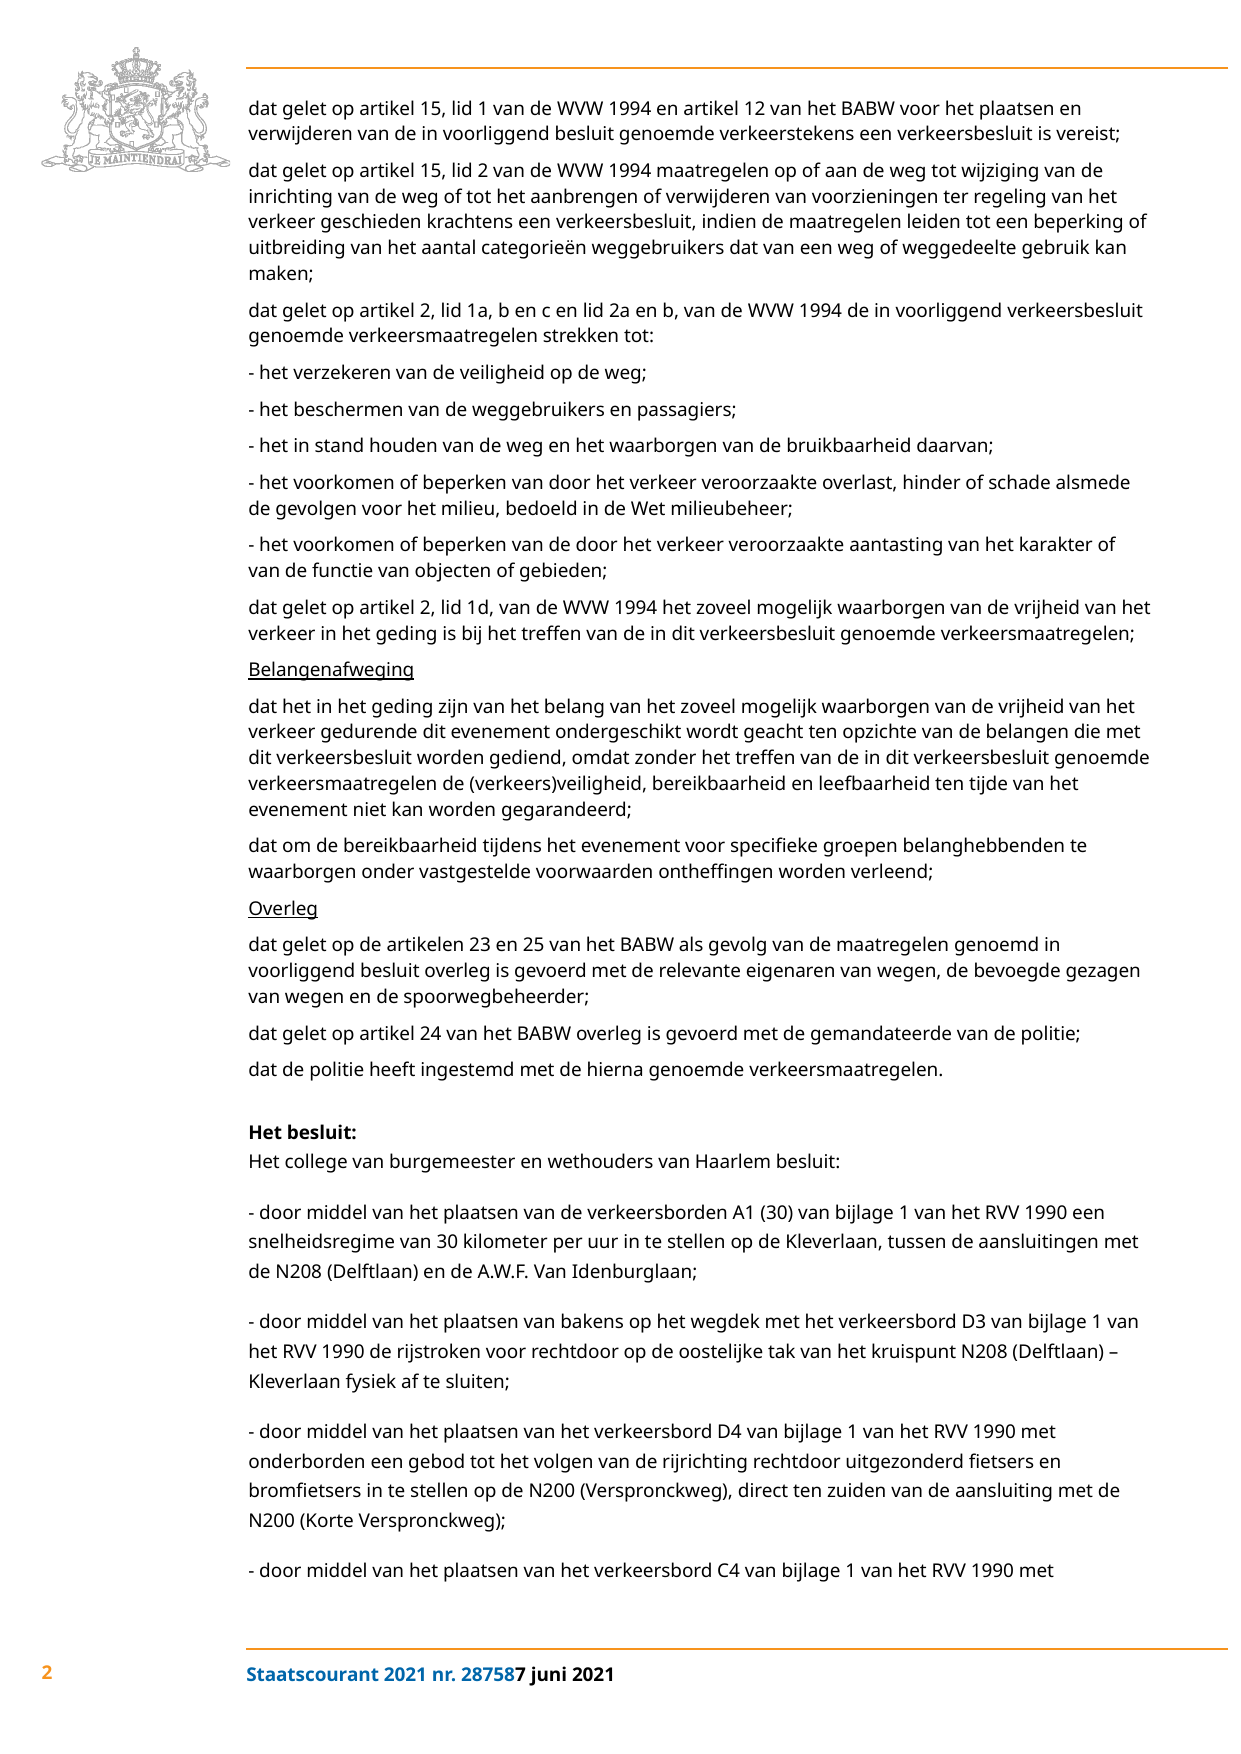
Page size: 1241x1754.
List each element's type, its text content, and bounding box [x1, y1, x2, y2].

text - het voorkomen of beperken van de door het verkeer veroorzaakte aantasting van het karakter of van de functie van objecten of gebieden; [248, 532, 1152, 583]
text - door middel van het plaatsen van het verkeersbord C4 van bijlage 1 van het RVV 1990 met [248, 1557, 1152, 1583]
text Het college van burgemeester en wethouders van Haarlem besluit: [248, 1149, 1152, 1174]
text Het besluit: [248, 1119, 1152, 1145]
text dat het in het geding zijn van het belang van het zoveel mogelijk waarborgen van de vrijheid van het verkeer gedurende dit evenement ondergeschikt wordt geacht ten opzichte van de belangen die met dit verkeersbesluit worden gediend, omdat zonder het treffen van de in dit verkeersbesluit genoemde verkeersmaatregelen de (verkeers)veiligheid, bereikbaarheid en leefbaarheid ten tijde van het evenement niet kan worden gegarandeerd; [248, 693, 1152, 822]
text Overleg [248, 895, 1152, 921]
text - het beschermen van de weggebruikers en passagiers; [248, 396, 1152, 422]
text - door middel van het plaatsen van het verkeersbord D4 van bijlage 1 van het RVV 1990 met onderborden een gebod tot het volgen van de rijrichting rechtdoor uitgezonderd fietsers en bromfietsers in te stellen op de N200 (Verspronckweg), direct ten zuiden van de aansluiting met de N200 (Korte Verspronckweg); [248, 1418, 1152, 1533]
text dat gelet op artikel 24 van het BABW overleg is gevoerd met de gemandateerde van de politie; [248, 1020, 1152, 1046]
text - door middel van het plaatsen van de verkeersborden A1 (30) van bijlage 1 van het RVV 1990 een snelheidsregime van 30 kilometer per uur in te stellen op de Kleverlaan, tussen de aansluitingen met de N208 (Delftlaan) en de A.W.F. Van Idenburglaan; [248, 1199, 1152, 1284]
text - het voorkomen of beperken van door het verkeer veroorzaakte overlast, hinder of schade alsmede de gevolgen voor het milieu, bedoeld in de Wet milieubeheer; [248, 469, 1152, 521]
text dat gelet op artikel 15, lid 1 van de WVW 1994 en artikel 12 van het BABW voor het plaatsen en verwijderen van de in voorliggend besluit genoemde verkeerstekens een verkeersbesluit is vereist; [248, 95, 1152, 146]
text dat de politie heeft ingestemd met de hierna genoemde verkeersmaatregelen. [248, 1056, 1152, 1082]
text dat gelet op artikel 15, lid 2 van de WVW 1994 maatregelen op of aan de weg tot wijziging van de inrichting van de weg of tot het aanbrengen of verwijderen van voorzieningen ter regeling van het verkeer geschieden krachtens een verkeersbesluit, indien de maatregelen leiden tot een beperking of uitbreiding van het aantal categorieën weggebruikers dat van een weg of weggedeelte gebruik kan maken; [248, 157, 1152, 286]
text - het verzekeren van de veiligheid op de weg; [248, 359, 1152, 385]
text Belangenafweging [248, 656, 1152, 682]
text dat gelet op artikel 2, lid 1d, van de WVW 1994 het zoveel mogelijk waarborgen van de vrijheid van het verkeer in het geding is bij het treffen van de in dit verkeersbesluit genoemde verkeersmaatregelen; [248, 594, 1152, 645]
text dat gelet op de artikelen 23 en 25 van het BABW als gevolg van de maatregelen genoemd in voorliggend besluit overleg is gevoerd met de relevante eigenaren van wegen, de bevoegde gezagen van wegen en de spoorwegbeheerder; [248, 932, 1152, 1009]
picture [41, 47, 231, 172]
text - het in stand houden van de weg en het waarborgen van de bruikbaarheid daarvan; [248, 432, 1152, 458]
text dat gelet op artikel 2, lid 1a, b en c en lid 2a en b, van de WVW 1994 de in voorliggend verkeersbesluit genoemde verkeersmaatregelen strekken tot: [248, 297, 1152, 348]
text - door middel van het plaatsen van bakens op het wegdek met het verkeersbord D3 van bijlage 1 van het RVV 1990 de rijstroken voor rechtdoor op de oostelijke tak van het kruispunt N208 (Delftlaan) – Kleverlaan fysiek af te sluiten; [248, 1309, 1152, 1394]
text dat om de bereikbaarheid tijdens het evenement voor specifieke groepen belanghebbenden te waarborgen onder vastgestelde voorwaarden ontheffingen worden verleend; [248, 833, 1152, 884]
